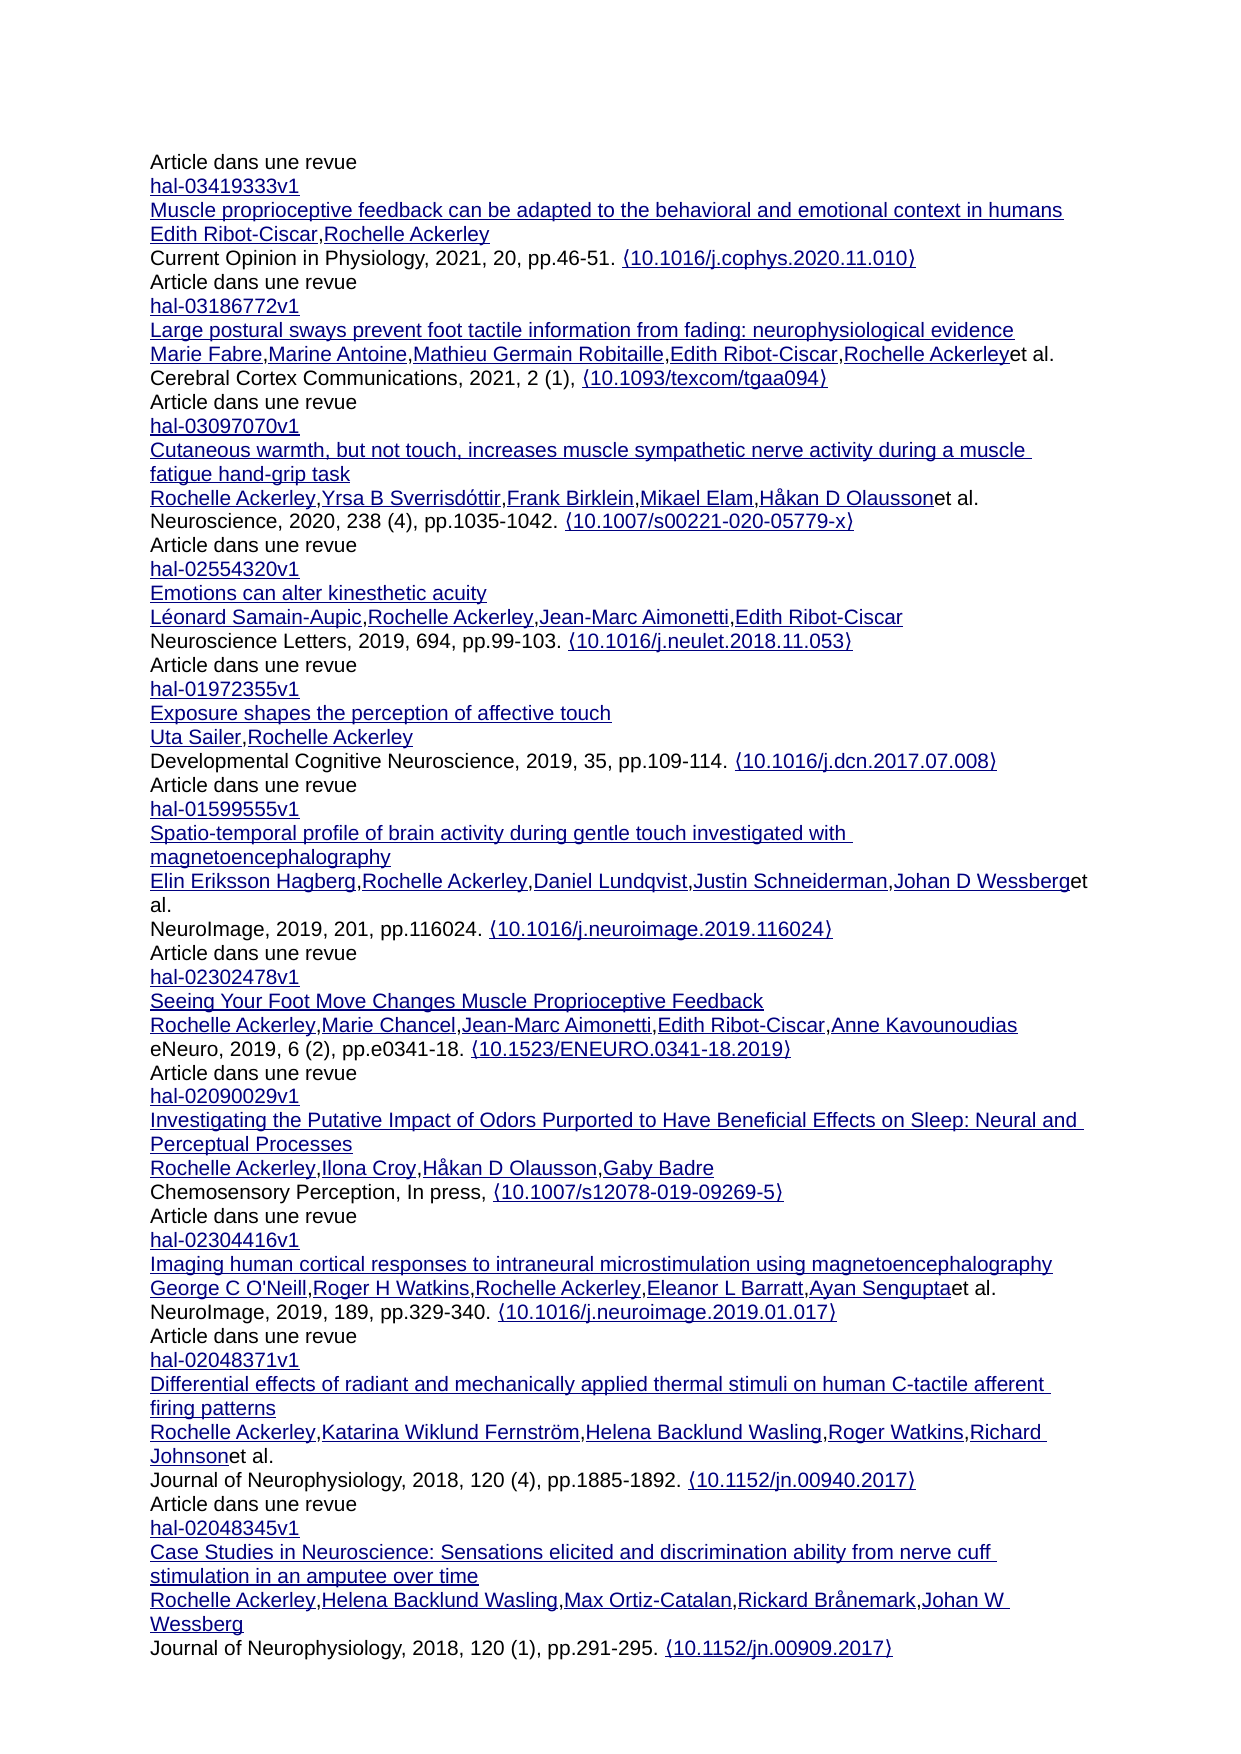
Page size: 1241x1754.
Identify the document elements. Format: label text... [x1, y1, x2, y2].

table_cell Large postural sways prevent foot tactile information from fading: neurophysiological evidence Marie Fabre,Marine Antoine,Mathieu Germain Robitaille,Edith Ribot-Ciscar,Rochelle Ackerleyet al. Cerebral Cortex Communications, 2021, 2 (1), ⟨10.1093/texcom/tgaa094⟩ Article dans une revue hal-03097070v1 [150, 318, 1090, 437]
table_cell Differential effects of radiant and mechanically applied thermal stimuli on human C-tactile afferent firing patterns Rochelle Ackerley,Katarina Wiklund Fernström,Helena Backlund Wasling,Roger Watkins,Richard Johnsonet al. Journal of Neurophysiology, 2018, 120 (4), pp.1885-1892. ⟨10.1152/jn.00940.2017⟩ Article dans une revue hal-02048345v1 [150, 1372, 1090, 1539]
table_cell Spatio-temporal profile of brain activity during gentle touch investigated with magnetoencephalography Elin Eriksson Hagberg,Rochelle Ackerley,Daniel Lundqvist,Justin Schneiderman,Johan D Wessberget al. NeuroImage, 2019, 201, pp.116024. ⟨10.1016/j.neuroimage.2019.116024⟩ Article dans une revue hal-02302478v1 [150, 821, 1090, 988]
table_cell Investigating the Putative Impact of Odors Purported to Have Beneficial Effects on Sleep: Neural and Perceptual Processes Rochelle Ackerley,Ilona Croy,Håkan D Olausson,Gaby Badre Chemosensory Perception, In press, ⟨10.1007/s12078-019-09269-5⟩ Article dans une revue hal-02304416v1 [150, 1108, 1090, 1252]
table_cell Imaging human cortical responses to intraneural microstimulation using magnetoencephalography George C O'Neill,Roger H Watkins,Rochelle Ackerley,Eleanor L Barratt,Ayan Senguptaet al. NeuroImage, 2019, 189, pp.329-340. ⟨10.1016/j.neuroimage.2019.01.017⟩ Article dans une revue hal-02048371v1 [150, 1252, 1090, 1372]
table_cell Emotions can alter kinesthetic acuity Léonard Samain-Aupic,Rochelle Ackerley,Jean-Marc Aimonetti,Edith Ribot-Ciscar Neuroscience Letters, 2019, 694, pp.99-103. ⟨10.1016/j.neulet.2018.11.053⟩ Article dans une revue hal-01972355v1 [150, 581, 1090, 701]
table_cell Cutaneous warmth, but not touch, increases muscle sympathetic nerve activity during a muscle fatigue hand-grip task Rochelle Ackerley,Yrsa B Sverrisdόttir,Frank Birklein,Mikael Elam,Håkan D Olaussonet al. Neuroscience, 2020, 238 (4), pp.1035-1042. ⟨10.1007/s00221-020-05779-x⟩ Article dans une revue hal-02554320v1 [150, 438, 1090, 581]
table_cell Article dans une revue hal-03419333v1 [150, 150, 1090, 198]
table_cell Seeing Your Foot Move Changes Muscle Proprioceptive Feedback Rochelle Ackerley,Marie Chancel,Jean-Marc Aimonetti,Edith Ribot-Ciscar,Anne Kavounoudias eNeuro, 2019, 6 (2), pp.e0341-18. ⟨10.1523/ENEURO.0341-18.2019⟩ Article dans une revue hal-02090029v1 [150, 989, 1090, 1108]
table_cell Muscle proprioceptive feedback can be adapted to the behavioral and emotional context in humans Edith Ribot-Ciscar,Rochelle Ackerley Current Opinion in Physiology, 2021, 20, pp.46-51. ⟨10.1016/j.cophys.2020.11.010⟩ Article dans une revue hal-03186772v1 [150, 198, 1090, 318]
table_cell Case Studies in Neuroscience: Sensations elicited and discrimination ability from nerve cuff stimulation in an amputee over time Rochelle Ackerley,Helena Backlund Wasling,Max Ortiz-Catalan,Rickard Brånemark,Johan W Wessberg Journal of Neurophysiology, 2018, 120 (1), pp.291-295. ⟨10.1152/jn.00909.2017⟩ [150, 1540, 1090, 1659]
table_cell Exposure shapes the perception of affective touch Uta Sailer,Rochelle Ackerley Developmental Cognitive Neuroscience, 2019, 35, pp.109-114. ⟨10.1016/j.dcn.2017.07.008⟩ Article dans une revue hal-01599555v1 [150, 701, 1090, 821]
